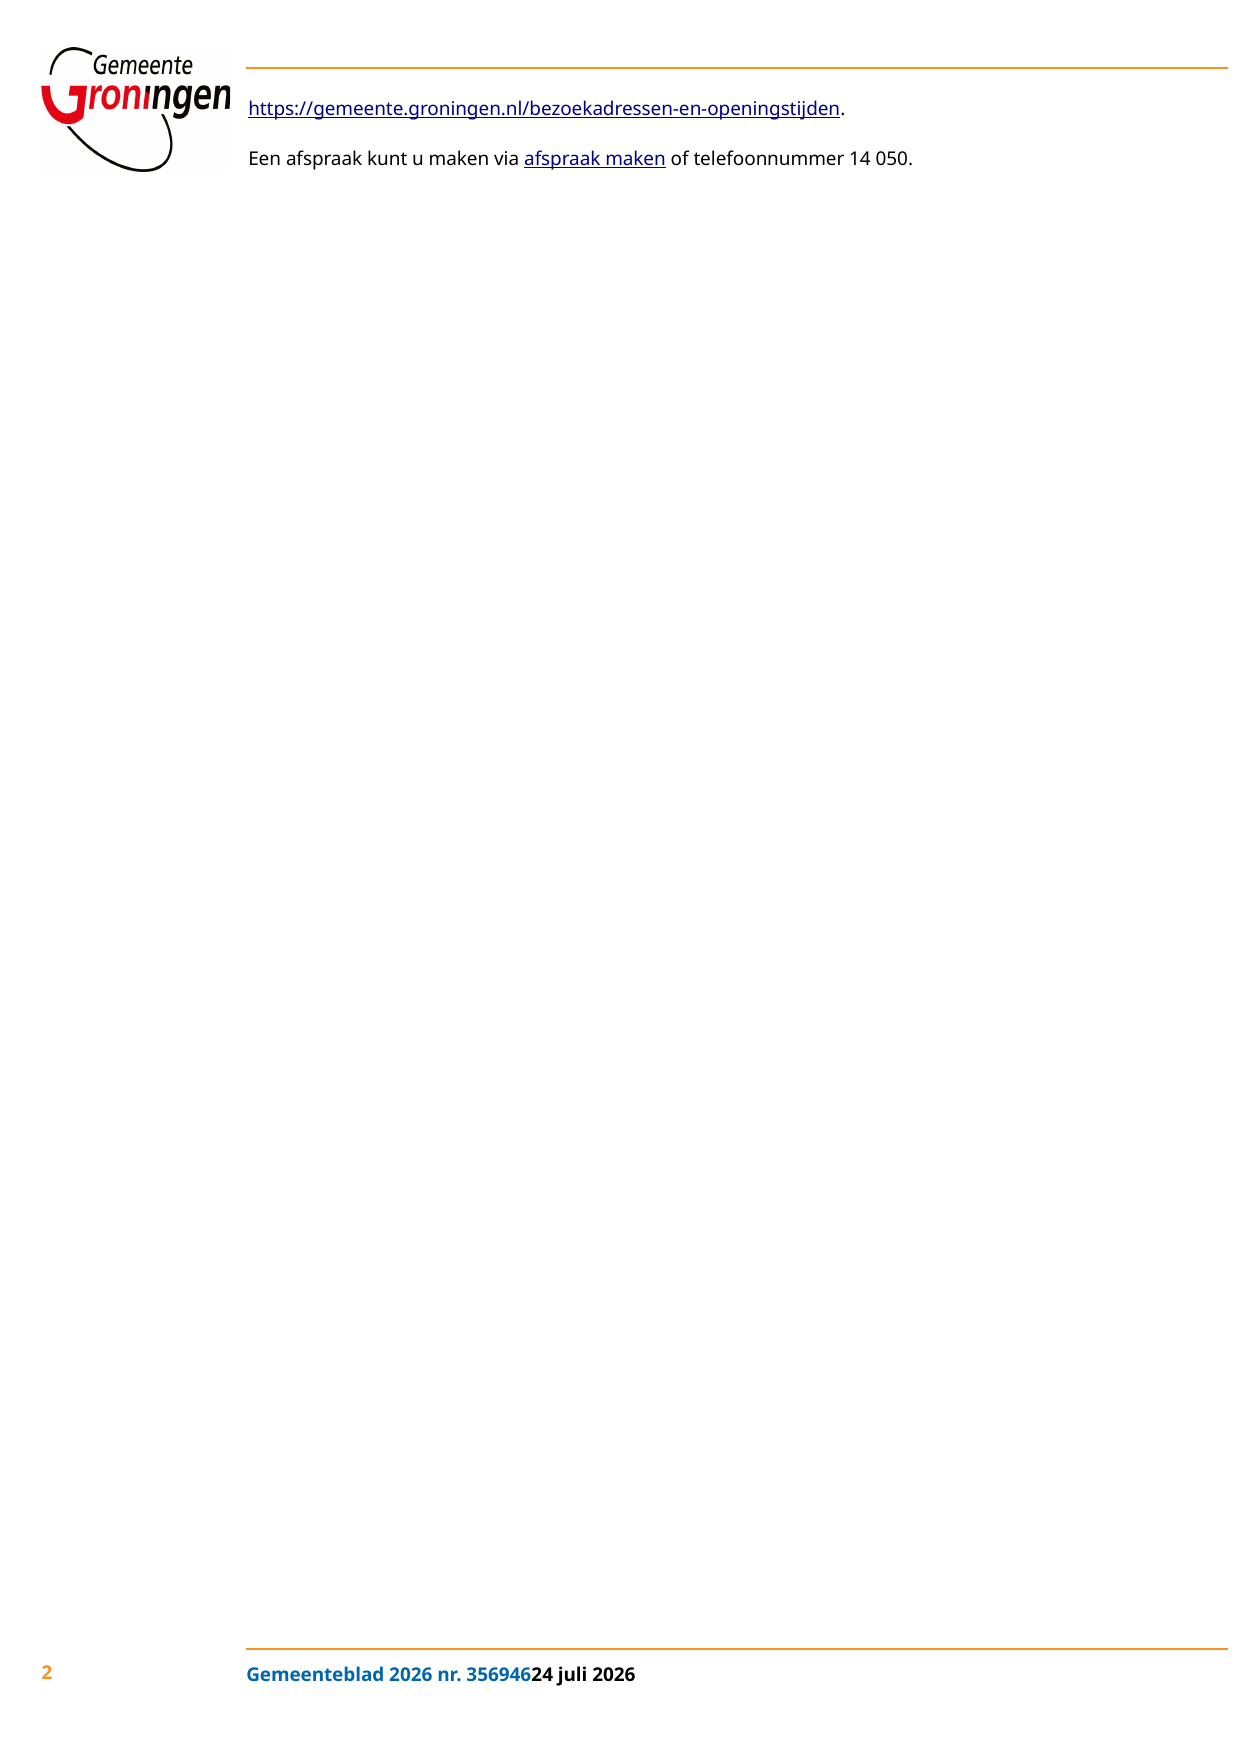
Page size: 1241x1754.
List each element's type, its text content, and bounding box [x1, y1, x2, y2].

picture [41, 47, 231, 172]
text Een afspraak kunt u maken via afspraak maken of telefoonnummer 14 050. [248, 145, 1152, 171]
text https://gemeente.groningen.nl/bezoekadressen-en-openingstijden. [248, 95, 1152, 121]
